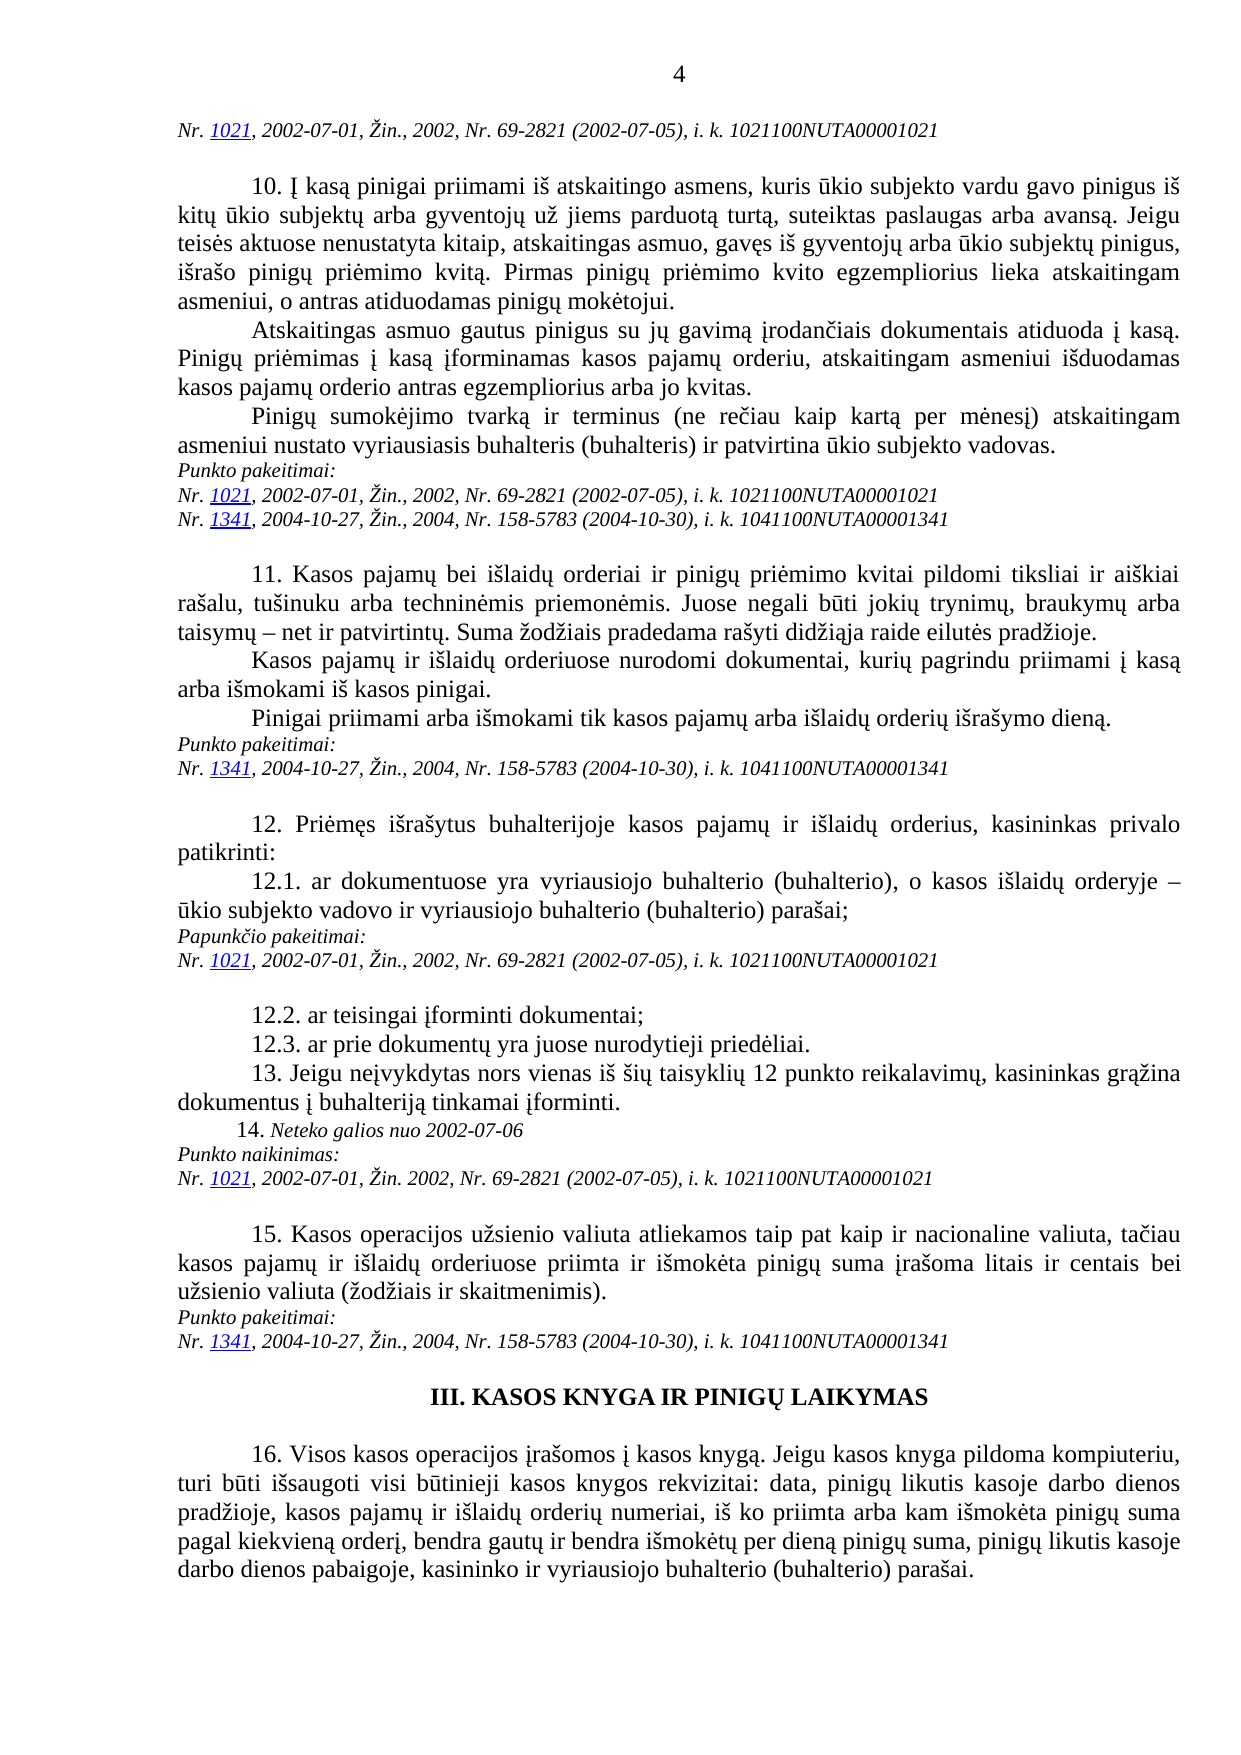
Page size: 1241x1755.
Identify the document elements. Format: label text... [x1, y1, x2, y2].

text 12.2. ar teisingai įforminti dokumentai; [177, 1001, 1181, 1029]
text Punkto pakeitimai: [177, 732, 1181, 756]
text 12.1. ar dokumentuose yra vyriausiojo buhalterio (buhalterio), o kasos išlaidų orderyje – ūkio subjekto vadovo ir vyriausiojo buhalterio (buhalterio) parašai; [177, 866, 1181, 924]
text Papunkčio pakeitimai: [177, 924, 1181, 948]
text Pinigai priimami arba išmokami tik kasos pajamų arba išlaidų orderių išrašymo dieną. [177, 703, 1181, 732]
text Nr. 1021, 2002-07-01, Žin., 2002, Nr. 69-2821 (2002-07-05), i. k. 1021100NUTA00001021 [177, 118, 1181, 142]
text 15. Kasos operacijos užsienio valiuta atliekamos taip pat kaip ir nacionaline valiuta, tačiau kasos pajamų ir išlaidų orderiuose priimta ir išmokėta pinigų suma įrašoma litais ir centais bei užsienio valiuta (žodžiais ir skaitmenimis). [177, 1219, 1181, 1305]
text Pinigų sumokėjimo tvarką ir terminus (ne rečiau kaip kartą per mėnesį) atskaitingam asmeniui nustato vyriausiasis buhalteris (buhalteris) ir patvirtina ūkio subjekto vadovas. [177, 401, 1181, 458]
text Nr. 1341, 2004-10-27, Žin., 2004, Nr. 158-5783 (2004-10-30), i. k. 1041100NUTA00001341 [177, 756, 1181, 780]
text 14. Neteko galios nuo 2002-07-06 [177, 1116, 1181, 1142]
text Nr. 1341, 2004-10-27, Žin., 2004, Nr. 158-5783 (2004-10-30), i. k. 1041100NUTA00001341 [177, 507, 1181, 531]
text Punkto pakeitimai: [177, 1305, 1181, 1329]
text Punkto pakeitimai: [177, 458, 1181, 482]
text 10. Į kasą pinigai priimami iš atskaitingo asmens, kuris ūkio subjekto vardu gavo pinigus iš kitų ūkio subjektų arba gyventojų už jiems parduotą turtą, suteiktas paslaugas arba avansą. Jeigu teisės aktuose nenustatyta kitaip, atskaitingas asmuo, gavęs iš gyventojų arba ūkio subjektų pinigus, išrašo pinigų priėmimo kvitą. Pirmas pinigų priėmimo kvito egzempliorius lieka atskaitingam asmeniui, o antras atiduodamas pinigų mokėtojui. [177, 171, 1181, 315]
text Nr. 1021, 2002-07-01, Žin., 2002, Nr. 69-2821 (2002-07-05), i. k. 1021100NUTA00001021 [177, 948, 1181, 972]
text 13. Jeigu neįvykdytas nors vienas iš šių taisyklių 12 punkto reikalavimų, kasininkas grąžina dokumentus į buhalteriją tinkamai įforminti. [177, 1058, 1181, 1116]
text III. KASOS KNYGA IR PINIGŲ LAIKYMAS [177, 1382, 1181, 1411]
text Nr. 1341, 2004-10-27, Žin., 2004, Nr. 158-5783 (2004-10-30), i. k. 1041100NUTA00001341 [177, 1329, 1181, 1353]
text Kasos pajamų ir išlaidų orderiuose nurodomi dokumentai, kurių pagrindu priimami į kasą arba išmokami iš kasos pinigai. [177, 646, 1181, 703]
text 11. Kasos pajamų bei išlaidų orderiai ir pinigų priėmimo kvitai pildomi tiksliai ir aiškiai rašalu, tušinuku arba techninėmis priemonėmis. Juose negali būti jokių trynimų, braukymų arba taisymų – net ir patvirtintų. Suma žodžiais pradedama rašyti didžiąja raide eilutės pradžioje. [177, 559, 1181, 646]
text Nr. 1021, 2002-07-01, Žin., 2002, Nr. 69-2821 (2002-07-05), i. k. 1021100NUTA00001021 [177, 482, 1181, 507]
text 12.3. ar prie dokumentų yra juose nurodytieji priedėliai. [177, 1029, 1181, 1058]
text 12. Priėmęs išrašytus buhalterijoje kasos pajamų ir išlaidų orderius, kasininkas privalo patikrinti: [177, 809, 1181, 866]
text Atskaitingas asmuo gautus pinigus su jų gavimą įrodančiais dokumentais atiduoda į kasą. Pinigų priėmimas į kasą įforminamas kasos pajamų orderiu, atskaitingam asmeniui išduodamas kasos pajamų orderio antras egzempliorius arba jo kvitas. [177, 315, 1181, 401]
text Punkto naikinimas: [177, 1142, 1181, 1166]
text Nr. 1021, 2002-07-01, Žin. 2002, Nr. 69-2821 (2002-07-05), i. k. 1021100NUTA00001021 [177, 1166, 1181, 1190]
text 16. Visos kasos operacijos įrašomos į kasos knygą. Jeigu kasos knyga pildoma kompiuteriu, turi būti išsaugoti visi būtinieji kasos knygos rekvizitai: data, pinigų likutis kasoje darbo dienos pradžioje, kasos pajamų ir išlaidų orderių numeriai, iš ko priimta arba kam išmokėta pinigų suma pagal kiekvieną orderį, bendra gautų ir bendra išmokėtų per dieną pinigų suma, pinigų likutis kasoje darbo dienos pabaigoje, kasininko ir vyriausiojo buhalterio (buhalterio) parašai. [177, 1439, 1181, 1583]
